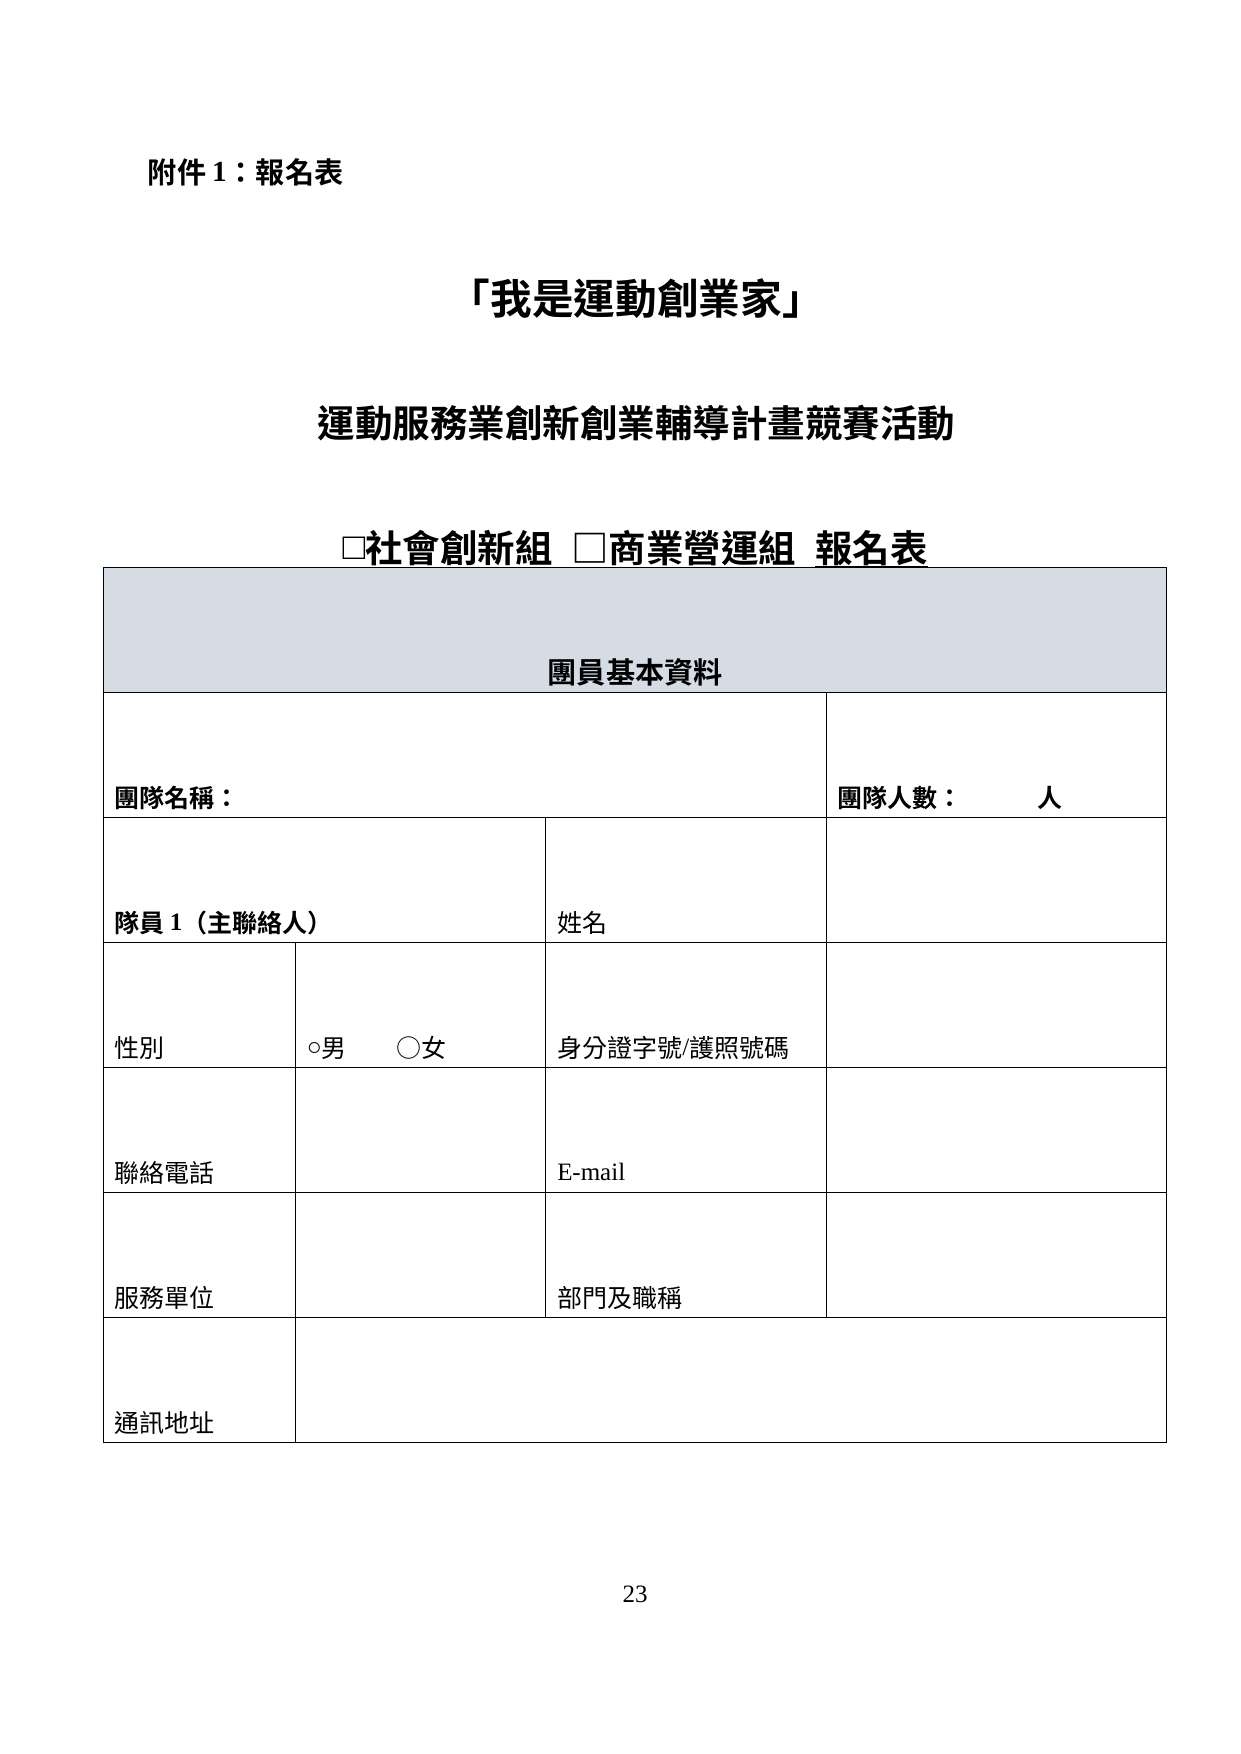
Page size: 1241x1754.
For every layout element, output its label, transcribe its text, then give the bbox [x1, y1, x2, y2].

table_cell 團隊名稱： [104, 693, 826, 817]
table_cell [296, 1068, 545, 1192]
text 附件1：報名表 [148, 129, 1122, 192]
table_cell 姓名 [546, 818, 826, 942]
table_cell [296, 1193, 545, 1317]
table_cell [827, 1068, 1166, 1192]
table_cell 聯絡電話 [104, 1068, 295, 1192]
table_cell [827, 818, 1166, 942]
table_cell ○男 ○女 [296, 943, 545, 1067]
table_cell [827, 943, 1166, 1067]
table_header 「我是運動創業家」 運動服務業創新創業輔導計畫競賽活動 □社會創新組 □商業營運組 報名表 [103, 192, 1166, 567]
table_cell 團員基本資料 [104, 568, 1166, 692]
table_cell 團隊人數： 人 [827, 693, 1166, 817]
table_cell 身分證字號/護照號碼 [546, 943, 826, 1067]
table_cell 部門及職稱 [546, 1193, 826, 1317]
table_cell [296, 1318, 1166, 1442]
table_cell 服務單位 [104, 1193, 295, 1317]
table_cell 性別 [104, 943, 295, 1067]
table_cell E-mail [546, 1068, 826, 1192]
table_cell 通訊地址 [104, 1318, 295, 1442]
table_cell [827, 1193, 1166, 1317]
table_cell 隊員1（主聯絡人） [104, 818, 545, 942]
